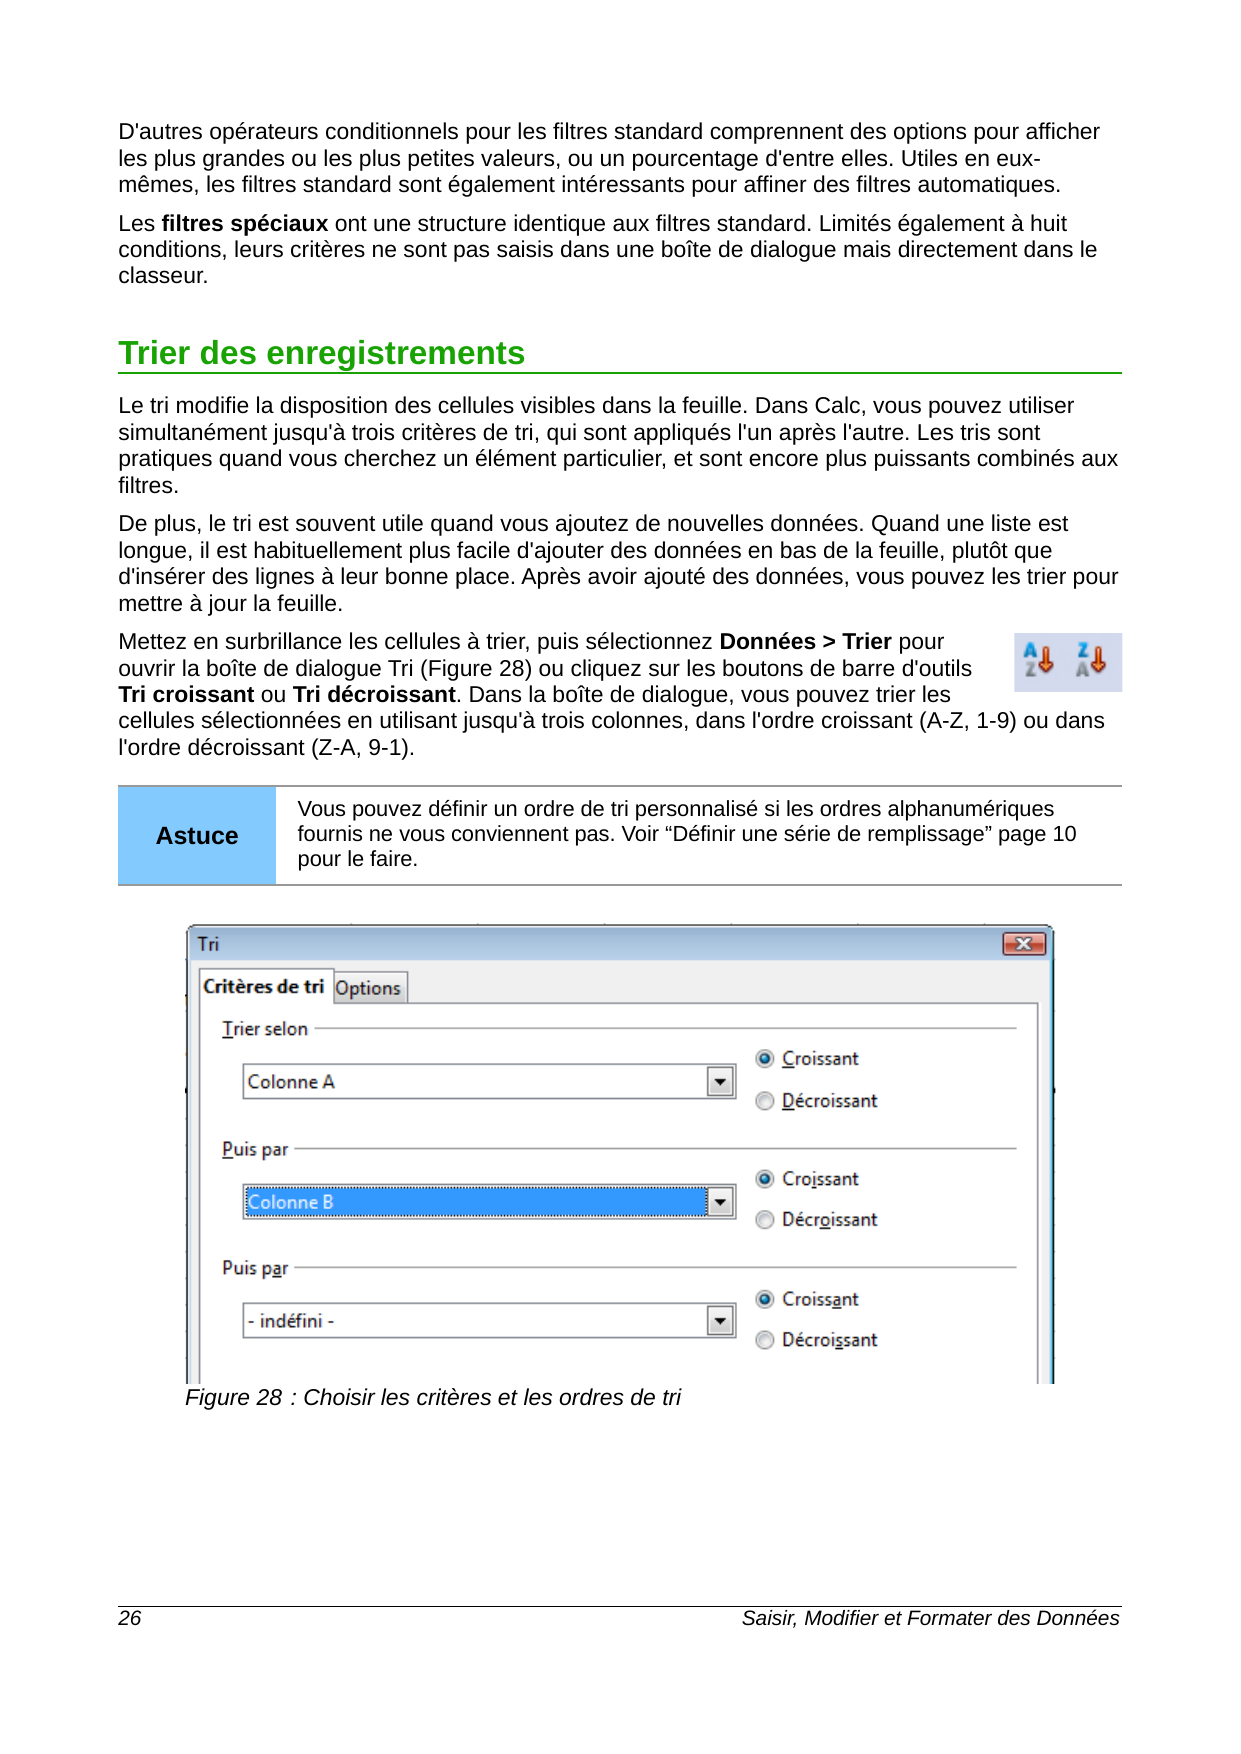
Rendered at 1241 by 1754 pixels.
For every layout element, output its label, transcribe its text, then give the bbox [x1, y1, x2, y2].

table_header Astuce [118, 787, 276, 884]
text Figure 28 : Choisir les critères et les ordres de tri [185, 1384, 1055, 1410]
text Les filtres spéciaux ont une structure identique aux filtres standard. Limités également à huit conditions, leurs critères ne sont pas saisis dans une boîte de dialogue mais directement dans le classeur. [118, 210, 1122, 289]
picture [185, 923, 1056, 1384]
text Mettez en surbrillance les cellules à trier, puis sélectionnez Données > Trier pour ouvrir la boîte de dialogue Tri (Figure 28) ou cliquez sur les boutons de barre d'outils Tri croissant ou Tri décroissant. Dans la boîte de dialogue, vous pouvez trier les cellules sélectionnées en utilisant jusqu'à trois colonnes, dans l'ordre croissant (A-Z, 1-9) ou dans l'ordre décroissant (Z-A, 9-1). [118, 628, 1122, 760]
text Le tri modifie la disposition des cellules visibles dans la feuille. Dans Calc, vous pouvez utiliser simultanément jusqu'à trois critères de tri, qui sont appliqués l'un après l'autre. Les tris sont pratiques quand vous cherchez un élément particulier, et sont encore plus puissants combinés aux filtres. [118, 392, 1122, 498]
text D'autres opérateurs conditionnels pour les filtres standard comprennent des options pour afficher les plus grandes ou les plus petites valeurs, ou un pourcentage d'entre elles. Utiles en eux-mêmes, les filtres standard sont également intéressants pour affiner des filtres automatiques. [118, 118, 1122, 197]
table_header Vous pouvez définir un ordre de tri personnalisé si les ordres alphanumériques fournis ne vous conviennent pas. Voir “Définir une série de remplissage” page 10 pour le faire. [276, 787, 1122, 884]
subtitle Trier des enregistrements [118, 333, 1122, 372]
picture [1014, 633, 1123, 692]
text De plus, le tri est souvent utile quand vous ajoutez de nouvelles données. Quand une liste est longue, il est habituellement plus facile d'ajouter des données en bas de la feuille, plutôt que d'insérer des lignes à leur bonne place. Après avoir ajouté des données, vous pouvez les trier pour mettre à jour la feuille. [118, 510, 1122, 616]
